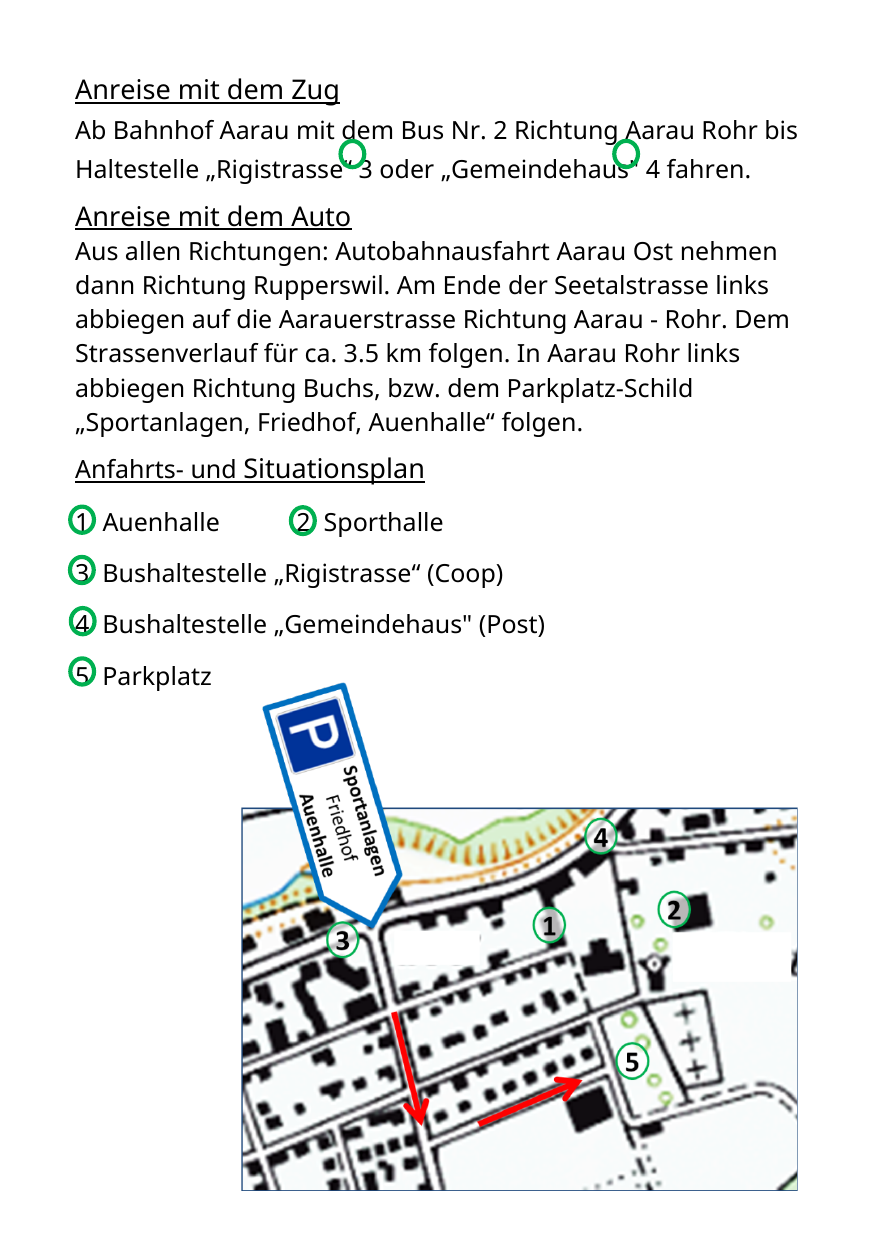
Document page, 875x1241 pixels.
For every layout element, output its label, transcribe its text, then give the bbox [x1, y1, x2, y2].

text Anreise mit dem Zug Ab Bahnhof Aarau mit dem Bus Nr. 2 Richtung Aarau Rohr bis Haltestelle „Rigistrasse“ 3 oder „Gemeindehaus" 4 fahren. [75, 71, 799, 186]
text 4 Bushaltestelle „Gemeindehaus" (Post) [75, 607, 799, 641]
text Aus allen Richtungen: Autobahnausfahrt Aarau Ost nehmen dann Richtung Rupperswil. Am Ende der Seetalstrasse links abbiegen auf die Aarauerstrasse Richtung Aarau - Rohr. Dem Strassenverlauf für ca. 3.5 km folgen. In Aarau Rohr links abbiegen Richtung Buchs, bzw. dem Parkplatz-Schild „Sportanlagen, Friedhof, Auenhalle“ folgen. [75, 234, 799, 438]
text 5 Parkplatz [75, 658, 799, 692]
picture [241, 682, 798, 1191]
text Anreise mit dem Auto [75, 197, 799, 234]
text 1 Auenhalle 2 Sporthalle [75, 505, 799, 539]
text Anfahrts- und Situationsplan [75, 450, 799, 487]
text 3 Bushaltestelle „Rigistrasse“ (Coop) [75, 556, 799, 590]
